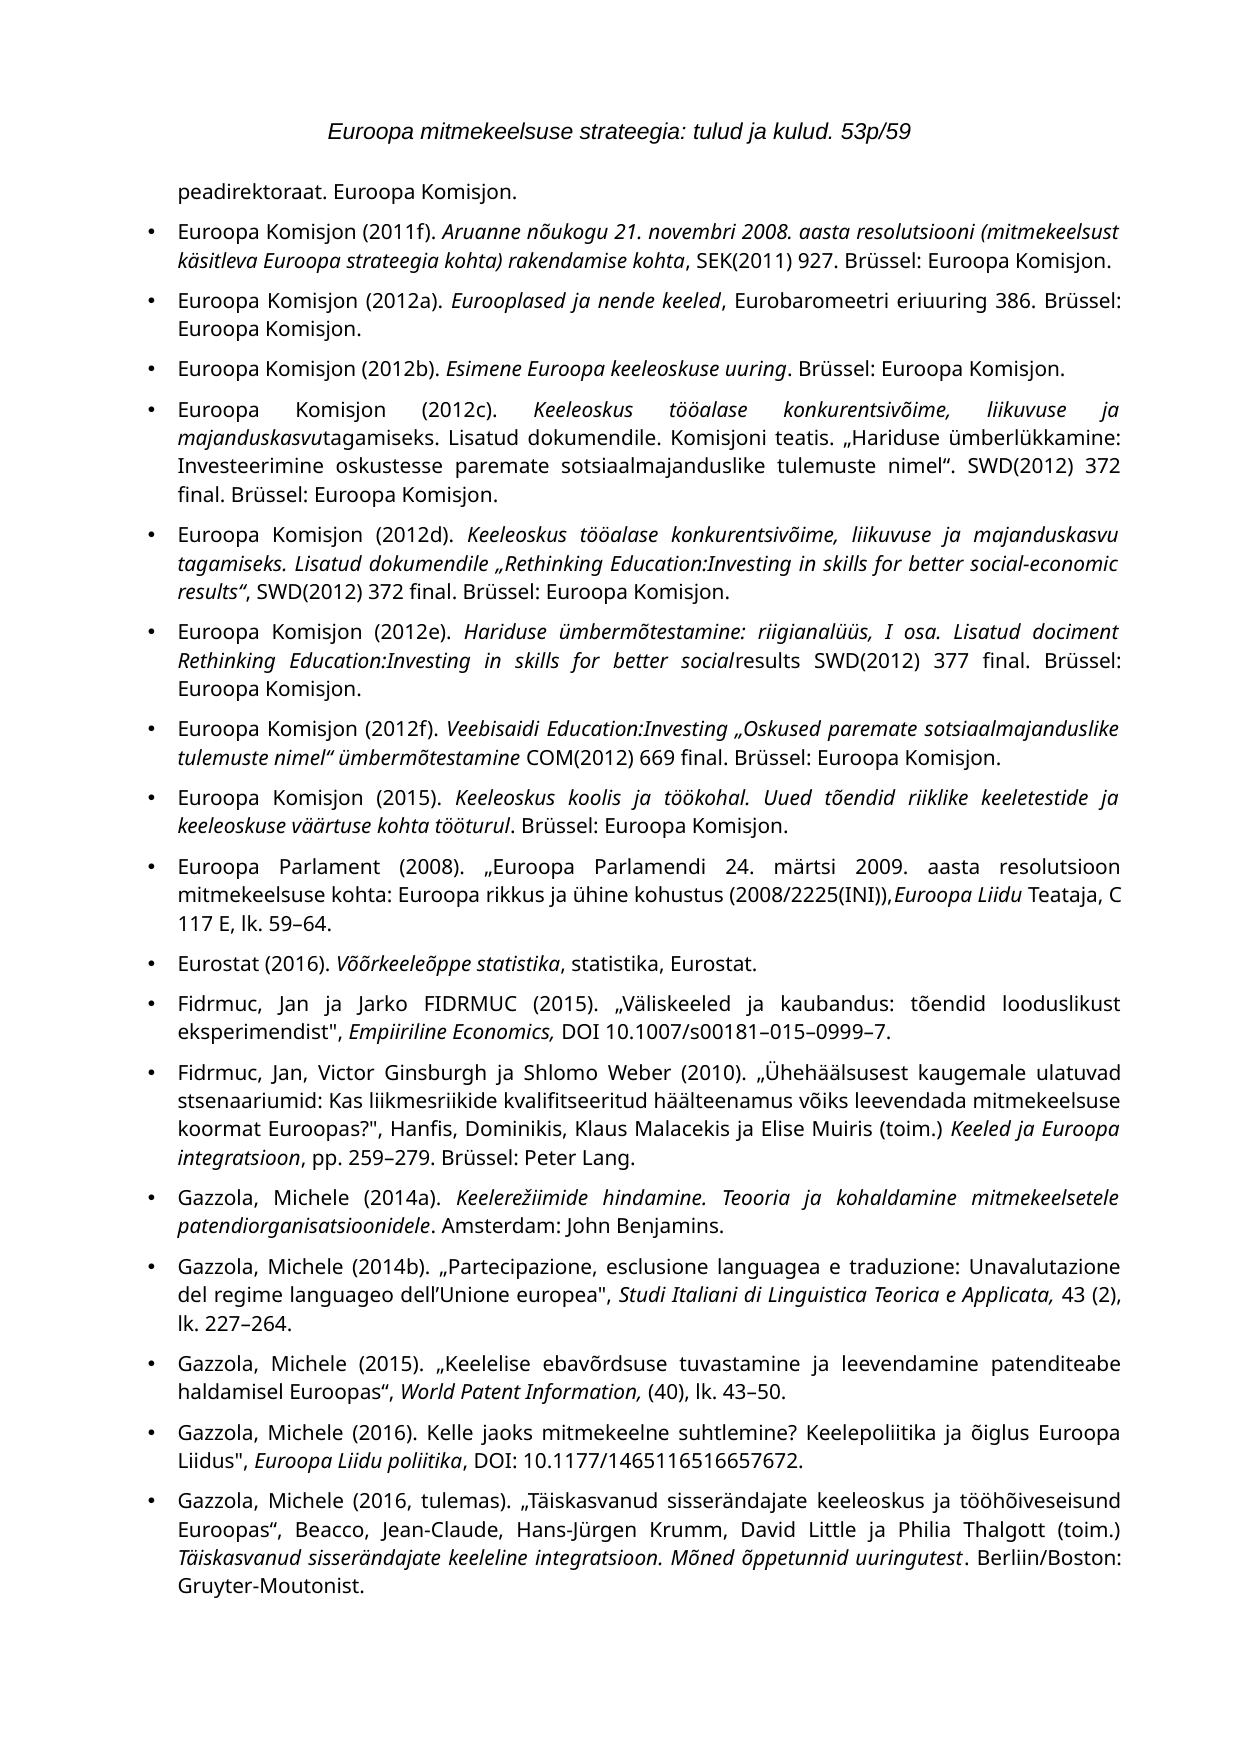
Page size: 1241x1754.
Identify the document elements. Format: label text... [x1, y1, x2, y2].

list Eurostat (2016). Võõrkeeleõppe statistika, statistika, Eurostat. [148, 949, 1122, 977]
list Gazzola, Michele (2016). Kelle jaoks mitmekeelne suhtlemine? Keelepoliitika ja õiglus Euroopa Liidus", Euroopa Liidu poliitika, DOI: 10.1177/1465116516657672. [148, 1418, 1122, 1474]
list Gazzola, Michele (2014a). Keelerežiimide hindamine. Teooria ja kohaldamine mitmekeelsetele patendiorganisatsioonidele. Amsterdam: John Benjamins. [148, 1183, 1122, 1240]
list Gazzola, Michele (2016, tulemas). „Täiskasvanud sisserändajate keeleoskus ja tööhõiveseisund Euroopas“, Beacco, Jean-Claude, Hans-Jürgen Krumm, David Little ja Philia Thalgott (toim.) Täiskasvanud sisserändajate keeleline integratsioon. Mõned õppetunnid uuringutest. Berliin/Boston: Gruyter-Moutonist. [148, 1486, 1122, 1600]
list Euroopa Komisjon (2015). Keeleoskus koolis ja töökohal. Uued tõendid riiklike keeletestide ja keeleoskuse väärtuse kohta tööturul. Brüssel: Euroopa Komisjon. [148, 783, 1122, 840]
list Euroopa Komisjon (2012d). Keeleoskus tööalase konkurentsivõime, liikuvuse ja majanduskasvu tagamiseks. Lisatud dokumendile „Rethinking Education:Investing in skills for better social-economic results“, SWD(2012) 372 final. Brüssel: Euroopa Komisjon. [148, 520, 1122, 606]
list Gazzola, Michele (2015). „Keelelise ebavõrdsuse tuvastamine ja leevendamine patenditeabe haldamisel Euroopas“, World Patent Information, (40), lk. 43–50. [148, 1349, 1122, 1406]
list Euroopa Komisjon (2012b). Esimene Euroopa keeleoskuse uuring. Brüssel: Euroopa Komisjon. [148, 354, 1122, 383]
list Euroopa Parlament (2008). „Euroopa Parlamendi 24. märtsi 2009. aasta resolutsioon mitmekeelsuse kohta: Euroopa rikkus ja ühine kohustus (2008/2225(INI)),Euroopa Liidu Teataja, C 117 E, lk. 59–64. [148, 852, 1122, 937]
list Fidrmuc, Jan ja Jarko FIDRMUC (2015). „Väliskeeled ja kaubandus: tõendid looduslikust eksperimendist", Empiiriline Economics, DOI 10.1007/s00181–015–0999–7. [148, 989, 1122, 1046]
list peadirektoraat. Euroopa Komisjon. [148, 177, 1122, 206]
list Euroopa Komisjon (2012a). Eurooplased ja nende keeled, Eurobaromeetri eriuuring 386. Brüssel: Euroopa Komisjon. [148, 286, 1122, 343]
list Euroopa Komisjon (2012e). Hariduse ümbermõtestamine: riigianalüüs, I osa. Lisatud dociment Rethinking Education:Investing in skills for better socialresults SWD(2012) 377 final. Brüssel: Euroopa Komisjon. [148, 617, 1122, 703]
list Euroopa Komisjon (2011f). Aruanne nõukogu 21. novembri 2008. aasta resolutsiooni (mitmekeelsust käsitleva Euroopa strateegia kohta) rakendamise kohta, SEK(2011) 927. Brüssel: Euroopa Komisjon. [148, 217, 1122, 274]
list Gazzola, Michele (2014b). „Partecipazione, esclusione languagea e traduzione: Unavalutazione del regime languageo dell’Unione europea", Studi Italiani di Linguistica Teorica e Applicata, 43 (2), lk. 227–264. [148, 1252, 1122, 1337]
list Fidrmuc, Jan, Victor Ginsburgh ja Shlomo Weber (2010). „Ühehäälsusest kaugemale ulatuvad stsenaariumid: Kas liikmesriikide kvalifitseeritud häälteenamus võiks leevendada mitmekeelsuse koormat Euroopas?", Hanfis, Dominikis, Klaus Malacekis ja Elise Muiris (toim.) Keeled ja Euroopa integratsioon, pp. 259–279. Brüssel: Peter Lang. [148, 1058, 1122, 1171]
list Euroopa Komisjon (2012f). Veebisaidi Education:Investing „Oskused paremate sotsiaalmajanduslike tulemuste nimel“ ümbermõtestamine COM(2012) 669 final. Brüssel: Euroopa Komisjon. [148, 714, 1122, 771]
list Euroopa Komisjon (2012c). Keeleoskus tööalase konkurentsivõime, liikuvuse ja majanduskasvutagamiseks. Lisatud dokumendile. Komisjoni teatis. „Hariduse ümberlükkamine: Investeerimine oskustesse paremate sotsiaalmajanduslike tulemuste nimel“. SWD(2012) 372 final. Brüssel: Euroopa Komisjon. [148, 395, 1122, 508]
